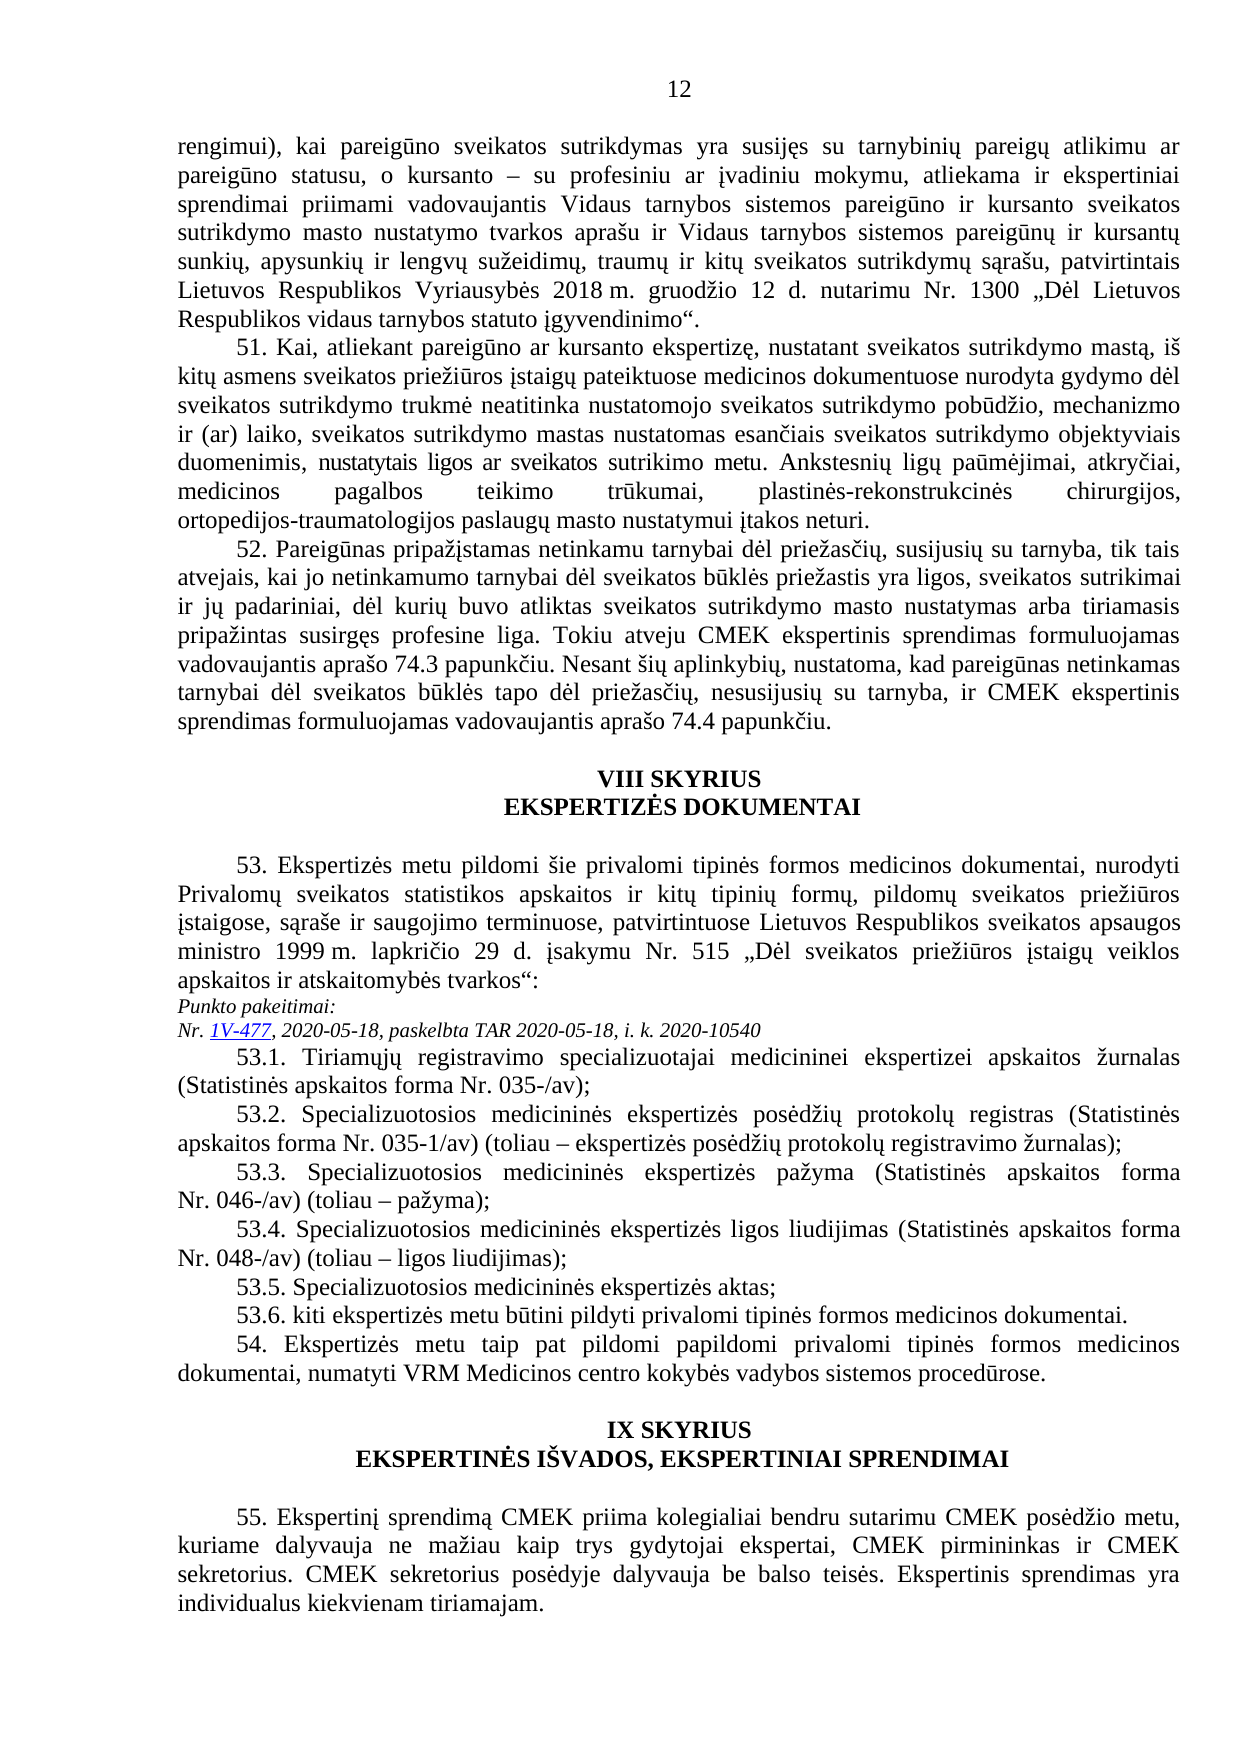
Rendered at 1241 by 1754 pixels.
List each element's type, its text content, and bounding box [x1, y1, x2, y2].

text 53.6. kiti ekspertizės metu būtini pildyti privalomi tipinės formos medicinos dokumentai. [177, 1301, 1181, 1329]
text 53.2. Specializuotosios medicininės ekspertizės posėdžių protokolų registras (Statistinės apskaitos forma Nr. 035-1/av) (toliau – ekspertizės posėdžių protokolų registravimo žurnalas); [177, 1099, 1181, 1157]
text 53.4. Specializuotosios medicininės ekspertizės ligos liudijimas (Statistinės apskaitos forma Nr. 048-/av) (toliau – ligos liudijimas); [177, 1214, 1181, 1272]
text 55. Ekspertinį sprendimą CMEK priima kolegialiai bendru sutarimu CMEK posėdžio metu, kuriame dalyvauja ne mažiau kaip trys gydytojai ekspertai, CMEK pirmininkas ir CMEK sekretorius. CMEK sekretorius posėdyje dalyvauja be balso teisės. Ekspertinis sprendimas yra individualus kiekvienam tiriamajam. [177, 1502, 1181, 1617]
text EKSPERTIZĖS DOKUMENTAI [177, 792, 1181, 821]
text 51. Kai, atliekant pareigūno ar kursanto ekspertizę, nustatant sveikatos sutrikdymo mastą, iš kitų asmens sveikatos priežiūros įstaigų pateiktuose medicinos dokumentuose nurodyta gydymo dėl sveikatos sutrikdymo trukmė neatitinka nustatomojo sveikatos sutrikdymo pobūdžio, mechanizmo ir (ar) laiko, sveikatos sutrikdymo mastas nustatomas esančiais sveikatos sutrikdymo objektyviais duomenimis, nustatytais ligos ar sveikatos sutrikimo metu. Ankstesnių ligų paūmėjimai, atkryčiai, medicinos pagalbos teikimo trūkumai, plastinės-rekonstrukcinės chirurgijos, ortopedijos‑traumatologijos paslaugų masto nustatymui įtakos neturi. [177, 332, 1181, 534]
text EKSPERTINĖS IŠVADOS, EKSPERTINIAI SPRENDIMAI [177, 1444, 1181, 1473]
text IX SKYRIUS [177, 1416, 1181, 1444]
text 53.5. Specializuotosios medicininės ekspertizės aktas; [177, 1272, 1181, 1301]
text 53.3. Specializuotosios medicininės ekspertizės pažyma (Statistinės apskaitos forma Nr. 046-/av) (toliau – pažyma); [177, 1157, 1181, 1214]
text VIII SKYRIUS [177, 764, 1181, 792]
text Nr. 1V-477, 2020-05-18, paskelbta TAR 2020-05-18, i. k. 2020-10540 [177, 1018, 1181, 1042]
text 52. Pareigūnas pripažįstamas netinkamu tarnybai dėl priežasčių, susijusių su tarnyba, tik tais atvejais, kai jo netinkamumo tarnybai dėl sveikatos būklės priežastis yra ligos, sveikatos sutrikimai ir jų padariniai, dėl kurių buvo atliktas sveikatos sutrikdymo masto nustatymas arba tiriamasis pripažintas susirgęs profesine liga. Tokiu atveju CMEK ekspertinis sprendimas formuluojamas vadovaujantis aprašo 74.3 papunkčiu. Nesant šių aplinkybių, nustatoma, kad pareigūnas netinkamas tarnybai dėl sveikatos būklės tapo dėl priežasčių, nesusijusių su tarnyba, ir CMEK ekspertinis sprendimas formuluojamas vadovaujantis aprašo 74.4 papunkčiu. [177, 534, 1181, 735]
text Punkto pakeitimai: [177, 994, 1181, 1018]
text rengimui), kai pareigūno sveikatos sutrikdymas yra susijęs su tarnybinių pareigų atlikimu ar pareigūno statusu, o kursanto – su profesiniu ar įvadiniu mokymu, atliekama ir ekspertiniai sprendimai priimami vadovaujantis Vidaus tarnybos sistemos pareigūno ir kursanto sveikatos sutrikdymo masto nustatymo tvarkos aprašu ir Vidaus tarnybos sistemos pareigūnų ir kursantų sunkių, apysunkių ir lengvų sužeidimų, traumų ir kitų sveikatos sutrikdymų sąrašu, patvirtintais Lietuvos Respublikos Vyriausybės 2018 m. gruodžio 12 d. nutarimu Nr. 1300 „Dėl Lietuvos Respublikos vidaus tarnybos statuto įgyvendinimo“. [177, 131, 1181, 332]
text 54. Ekspertizės metu taip pat pildomi papildomi privalomi tipinės formos medicinos dokumentai, numatyti VRM Medicinos centro kokybės vadybos sistemos procedūrose. [177, 1329, 1181, 1387]
text 53.1. Tiriamųjų registravimo specializuotajai medicininei ekspertizei apskaitos žurnalas (Statistinės apskaitos forma Nr. 035-/av); [177, 1042, 1181, 1099]
text 53. Ekspertizės metu pildomi šie privalomi tipinės formos medicinos dokumentai, nurodyti Privalomų sveikatos statistikos apskaitos ir kitų tipinių formų, pildomų sveikatos priežiūros įstaigose, sąraše ir saugojimo terminuose, patvirtintuose Lietuvos Respublikos sveikatos apsaugos ministro 1999 m. lapkričio 29 d. įsakymu Nr. 515 „Dėl sveikatos priežiūros įstaigų veiklos apskaitos ir atskaitomybės tvarkos“: [177, 850, 1181, 994]
